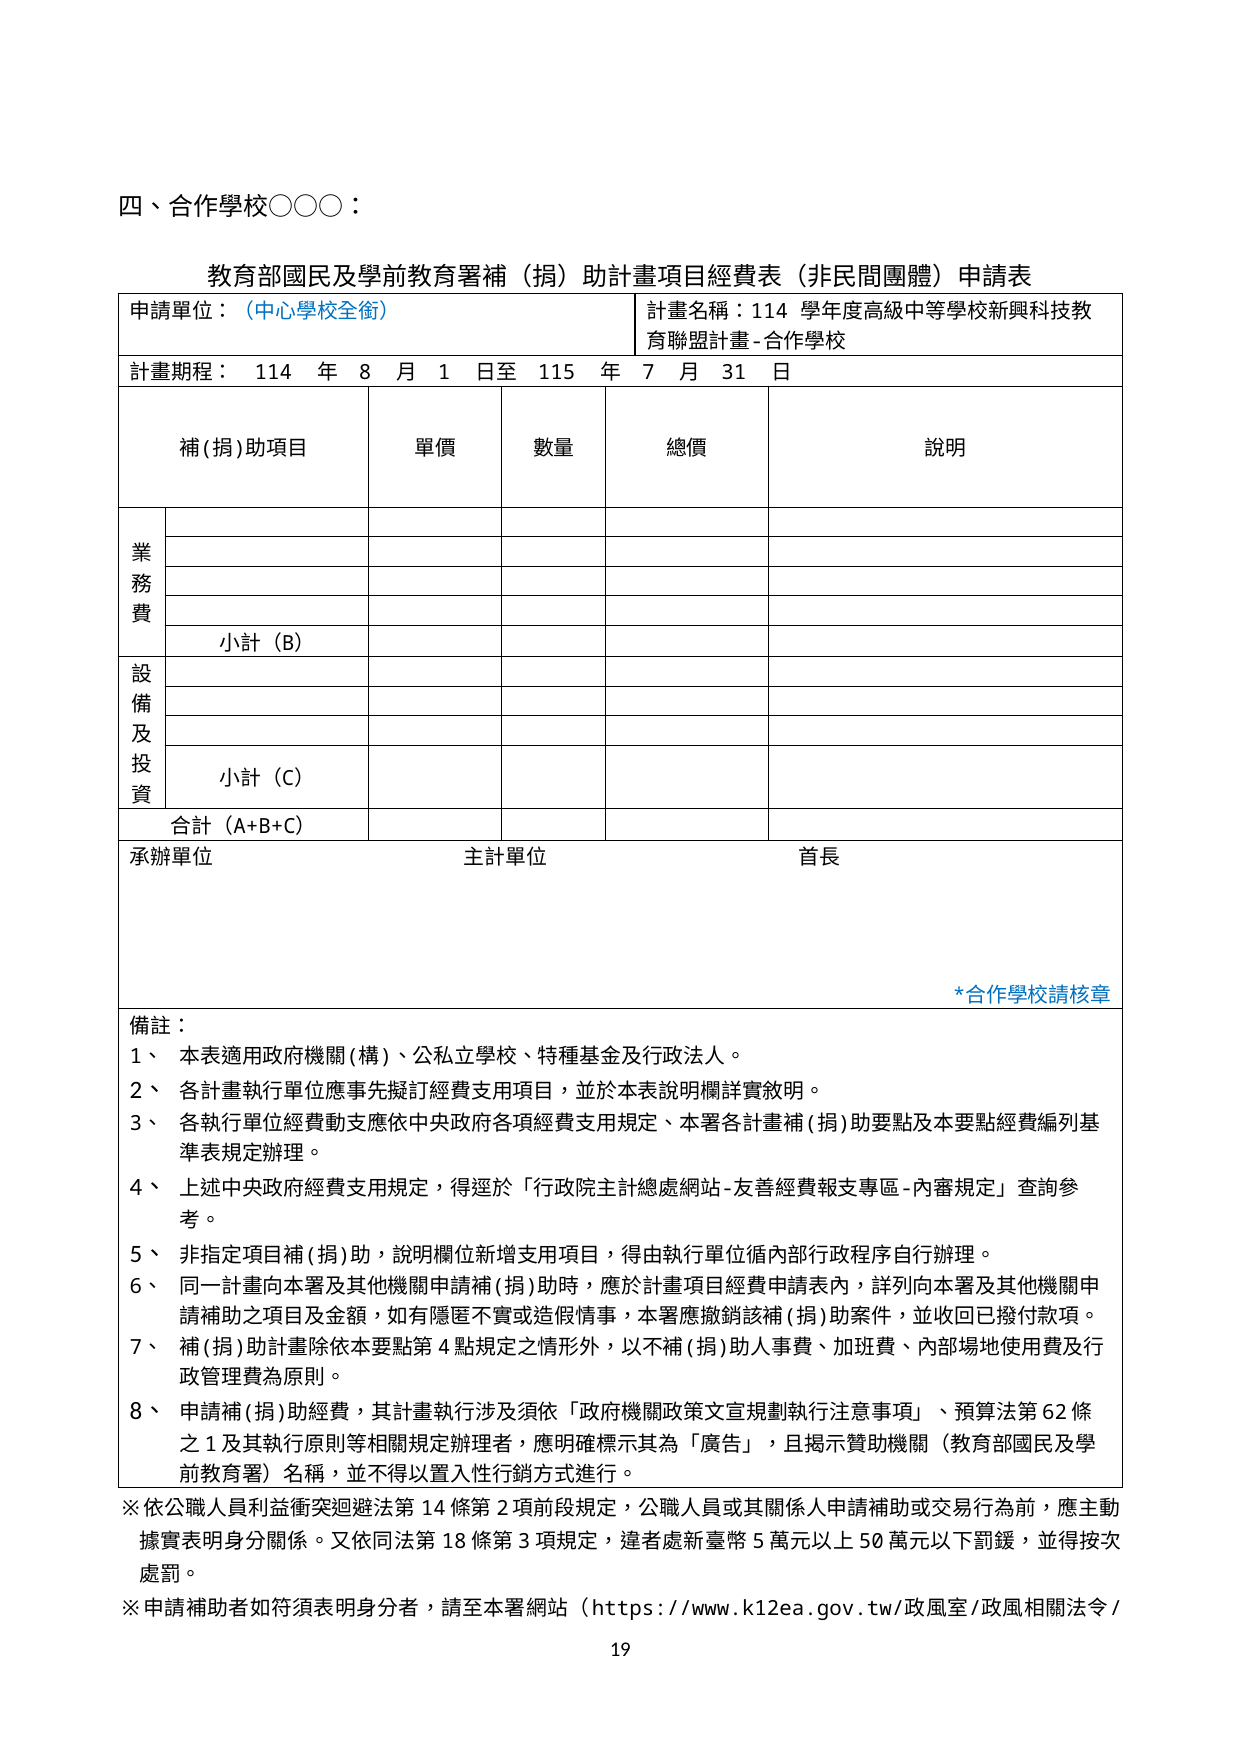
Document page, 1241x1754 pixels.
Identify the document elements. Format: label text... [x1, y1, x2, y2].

table_cell *合作學校請核章 [119, 902, 1122, 1008]
table_cell [606, 809, 768, 839]
text ※依公職人員利益衝突迴避法第14條第2項前段規定，公職人員或其關係人申請補助或交易行為前，應主動據實表明身分關係。又依同法第18條第3項規定，違者處新臺幣5萬元以上50萬元以下罰鍰，並得按次處罰。 [118, 1488, 1122, 1588]
table_cell 小計（B） [166, 626, 368, 656]
table_cell 設備及投資 [119, 657, 165, 808]
table_cell [769, 687, 1122, 715]
table_cell [369, 596, 501, 625]
table_cell [769, 746, 1122, 808]
table_cell 業務費 [119, 508, 165, 656]
table_cell [369, 809, 501, 839]
table_cell [606, 537, 768, 566]
table_cell 備註： 本表適用政府機關(構)、公私立學校、特種基金及行政法人。 各計畫執行單位應事先擬訂經費支用項目，並於本表說明欄詳實敘明。 各執行單位經費動支應依中央政府各項經費支用規定、本署各計畫補(捐)助要點及本要點經費編列基準表規定辦理。 上述中央政府經費支用規定，得逕於「行政院主計總處網站-友善經費報支專區-內審規定」查詢參考。 非指定項目補(捐)助，說明欄位新增支用項目，得由執行單位循內部行政程序自行辦理。 同一計畫向本署及其他機關申請補(捐)助時，應於計畫項目經費申請表內，詳列向本署及其他機關申請補助之項目及金額，如有隱匿不實或造假情事，本署應撤銷該補(捐)助案件，並收回已撥付款項。 補(捐)助計畫除依本要點第4點規定之情形外，以不補(捐)助人事費、加班費、內部場地使用費及行政管理費為原則。 申請補(捐)助經費，其計畫執行涉及須依「政府機關政策文宣規劃執行注意事項」、預算法第62條之1及其執行原則等相關規定辦理者，應明確標示其為「廣告」，且揭示贊助機關（教育部國民及學前教育署）名稱，並不得以置入性行銷方式進行。 [119, 1009, 1122, 1487]
table_cell 首長 [787, 841, 1122, 902]
table_cell [369, 537, 501, 566]
table_cell [166, 537, 368, 566]
table_cell [769, 716, 1122, 744]
table_cell [369, 567, 501, 595]
table_cell [502, 809, 605, 839]
table_cell 單價 [369, 387, 501, 507]
table_cell [502, 596, 605, 625]
table_cell [369, 687, 501, 715]
table_cell [502, 626, 605, 656]
table_cell [769, 657, 1122, 686]
table_header 計畫名稱：114 學年度高級中等學校新興科技教育聯盟計畫-合作學校 [636, 294, 1122, 354]
table_cell [166, 687, 368, 715]
table_cell [606, 657, 768, 686]
table_cell [606, 596, 768, 625]
table_cell [606, 716, 768, 744]
table_cell [502, 537, 605, 566]
text 四、合作學校○○○： [118, 186, 1122, 222]
table_cell [369, 716, 501, 744]
table_header 申請單位：（中心學校全銜） [119, 294, 634, 354]
table_cell 總價 [606, 387, 768, 507]
table_cell [502, 567, 605, 595]
table_cell [502, 657, 605, 686]
table_cell [166, 508, 368, 536]
table_cell [606, 626, 768, 656]
table_cell [502, 508, 605, 536]
table_cell [369, 508, 501, 536]
table_cell [769, 567, 1122, 595]
table_cell [166, 567, 368, 595]
table_cell [166, 657, 368, 686]
table_cell 主計單位 [452, 841, 787, 902]
table_cell [369, 657, 501, 686]
table_cell [769, 596, 1122, 625]
table_cell [606, 746, 768, 808]
table_cell 補(捐)助項目 [119, 387, 368, 507]
table_cell [606, 567, 768, 595]
text ※申請補助者如符須表明身分者，請至本署網站（https://www.k12ea.gov.tw/政風室/政風相關法令/ [118, 1588, 1122, 1622]
table_cell [166, 596, 368, 625]
table_cell [166, 716, 368, 744]
table_cell 承辦單位 [119, 841, 452, 902]
table_cell 小計（C） [166, 746, 368, 808]
table_cell 合計（A+B+C） [119, 809, 368, 839]
table_cell [769, 809, 1122, 839]
table_cell [606, 508, 768, 536]
table_cell [369, 746, 501, 808]
table_cell [502, 716, 605, 744]
table_cell [502, 687, 605, 715]
table_cell [502, 746, 605, 808]
table_cell 數量 [502, 387, 605, 507]
table_cell [369, 626, 501, 656]
table_cell 說明 [769, 387, 1122, 507]
text 教育部國民及學前教育署補（捐）助計畫項目經費表（非民間團體）申請表 [118, 257, 1122, 293]
table_cell [769, 508, 1122, 536]
table_cell 計畫期程： 114 年 8 月 1 日至 115 年 7 月 31 日 [119, 356, 1122, 386]
table_cell [769, 537, 1122, 566]
table_cell [769, 626, 1122, 656]
table_cell [606, 687, 768, 715]
